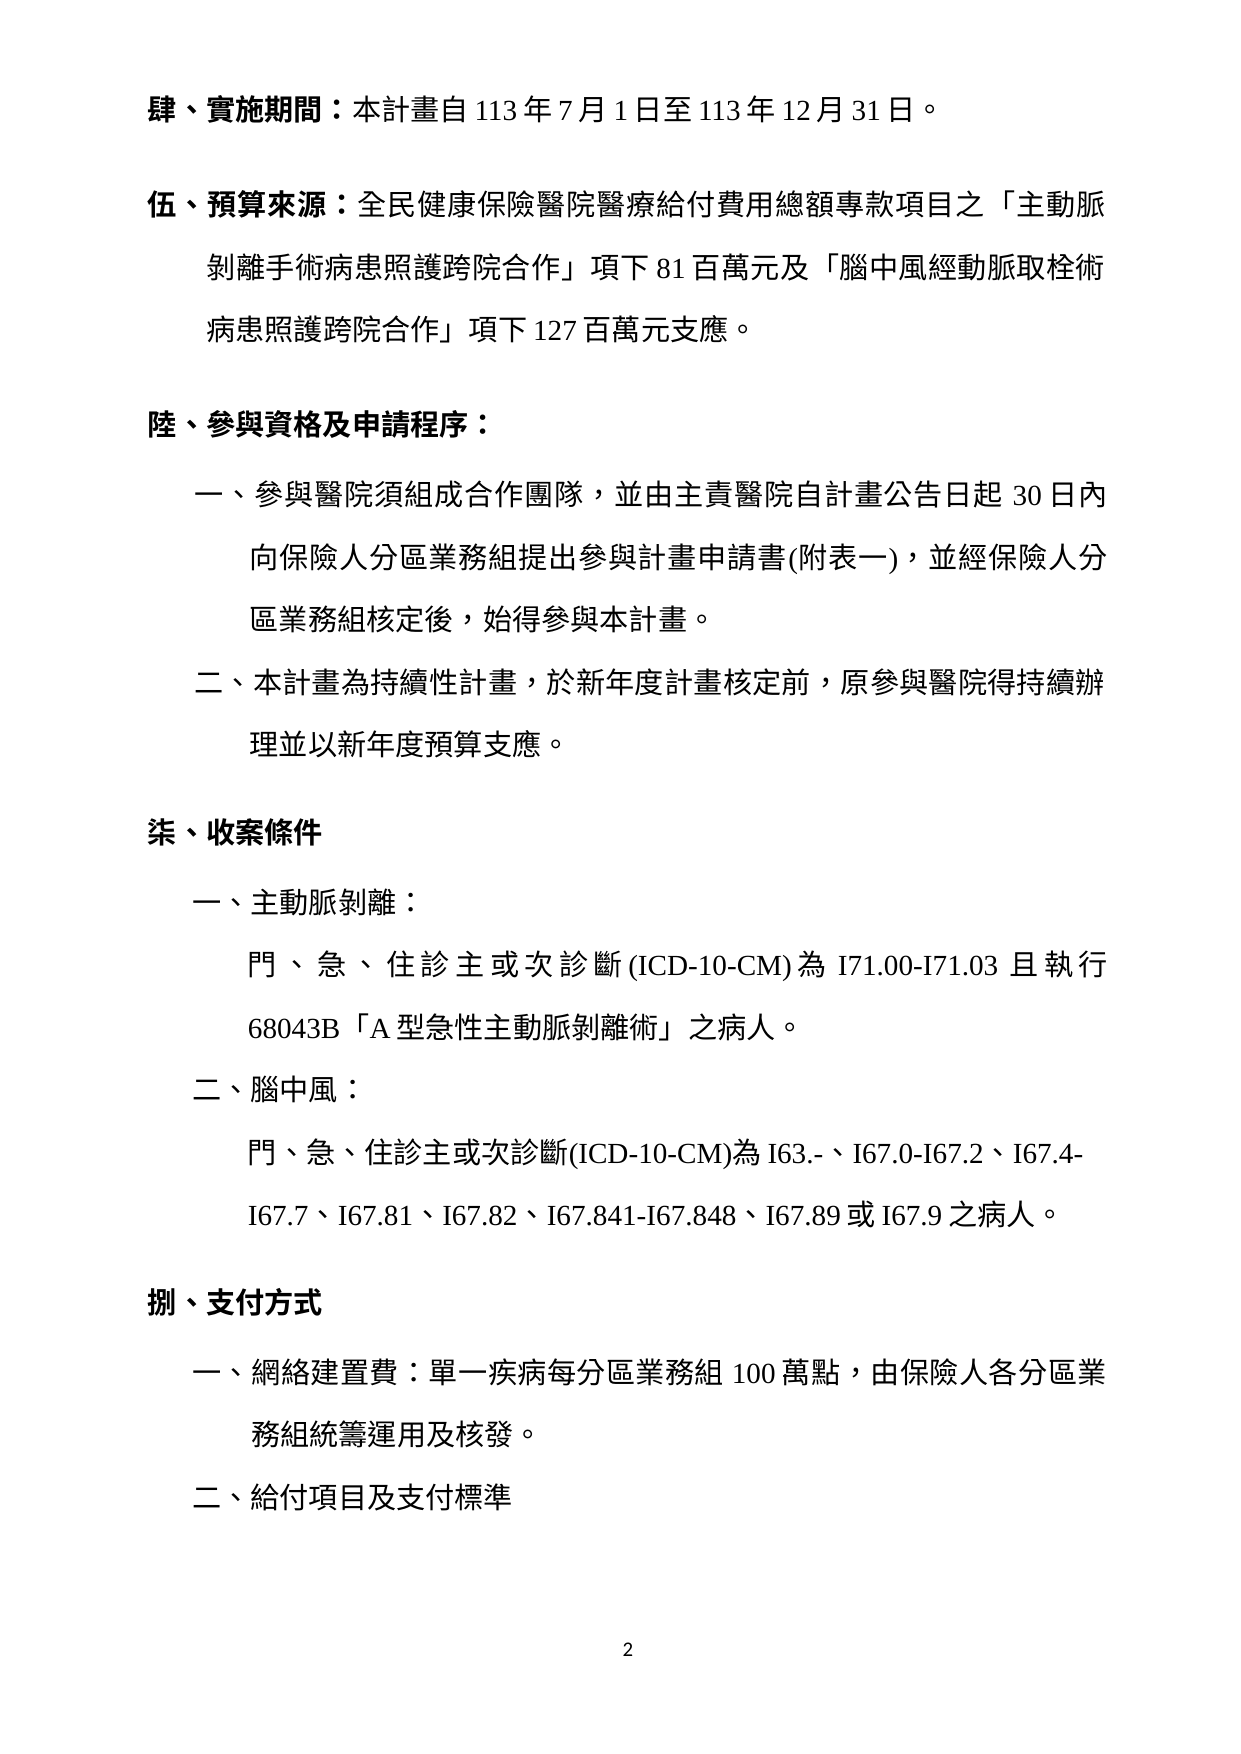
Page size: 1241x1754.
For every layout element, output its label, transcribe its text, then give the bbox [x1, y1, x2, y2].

text 二、腦中風： [192, 1046, 1107, 1109]
text 肆、實施期間：本計畫自113年7月1日至113年12月31日。 [148, 66, 1126, 129]
text 柒、收案條件 [148, 789, 1126, 851]
text 二、給付項目及支付標準 [192, 1454, 1107, 1516]
text 伍、預算來源：全民健康保險醫院醫療給付費用總額專款項目之「主動脈剝離手術病患照護跨院合作」項下81百萬元及「腦中風經動脈取栓術病患照護跨院合作」項下127百萬元支應。 [148, 161, 1106, 349]
text 一、參與醫院須組成合作團隊，並由主責醫院自計畫公告日起30日內向保險人分區業務組提出參與計畫申請書(附表一)，並經保險人分區業務組核定後，始得參與本計畫。 [194, 451, 1107, 639]
text 一、網絡建置費：單一疾病每分區業務組100萬點，由保險人各分區業務組統籌運用及核發。 [192, 1329, 1107, 1454]
text 陸、參與資格及申請程序： [148, 381, 1126, 444]
text 一、主動脈剝離： [192, 859, 1107, 921]
text 捌、支付方式 [148, 1259, 1126, 1321]
text 門、急、住診主或次診斷(ICD-10-CM)為I71.00-I71.03且執行68043B「A型急性主動脈剝離術」之病人。 [248, 921, 1107, 1046]
text 二、本計畫為持續性計畫，於新年度計畫核定前，原參與醫院得持續辦理並以新年度預算支應。 [194, 639, 1107, 764]
text 門、急、住診主或次診斷(ICD-10-CM)為I63.-、I67.0-I67.2、I67.4-I67.7、I67.81、I67.82、I67.841-I67.848、I67.89或I67.9之病人。 [248, 1109, 1107, 1234]
